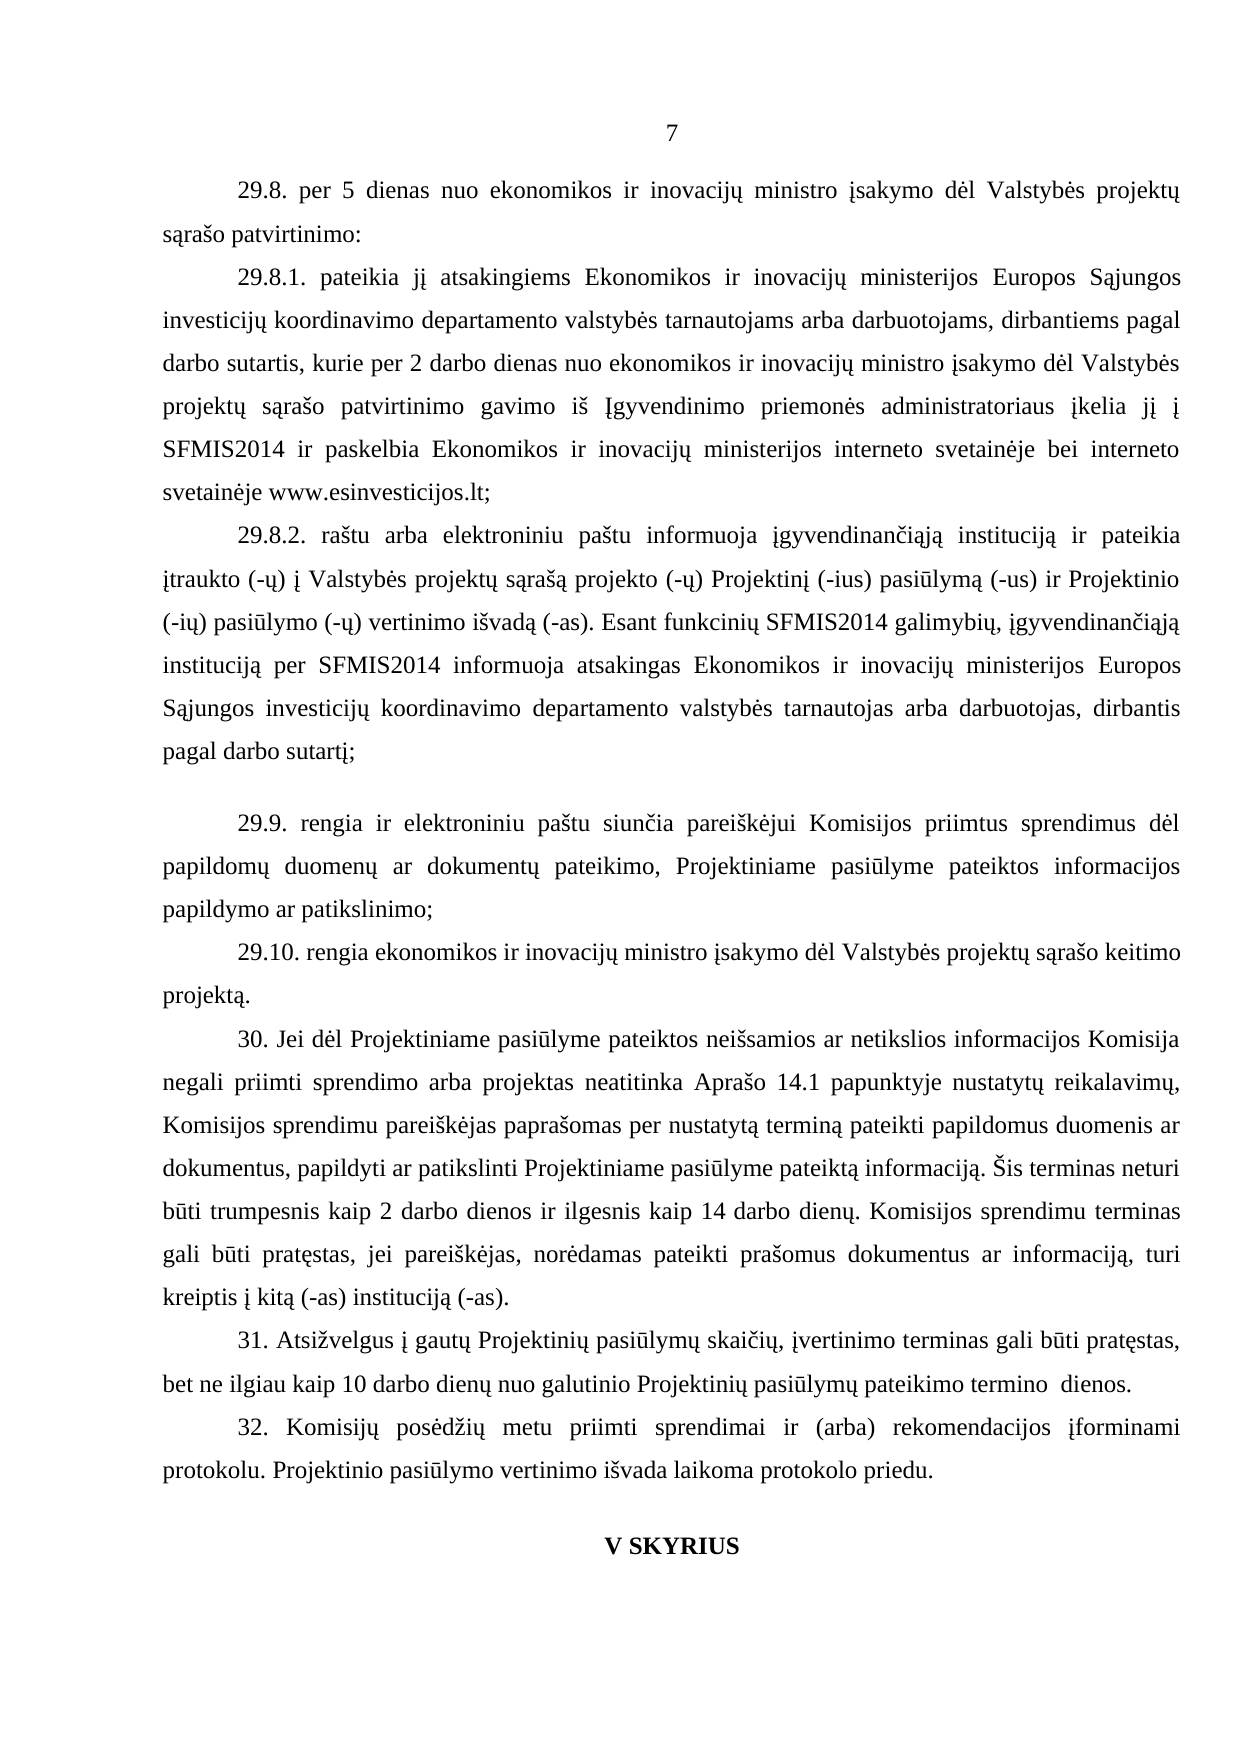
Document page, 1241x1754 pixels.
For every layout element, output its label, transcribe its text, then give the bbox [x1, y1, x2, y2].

text 30. Jei dėl Projektiniame pasiūlyme pateiktos neišsamios ar netikslios informacijos Komisija negali priimti sprendimo arba projektas neatitinka Aprašo 14.1 papunktyje nustatytų reikalavimų, Komisijos sprendimu pareiškėjas paprašomas per nustatytą terminą pateikti papildomus duomenis ar dokumentus, papildyti ar patikslinti Projektiniame pasiūlyme pateiktą informaciją. Šis terminas neturi būti trumpesnis kaip 2 darbo dienos ir ilgesnis kaip 14 darbo dienų. Komisijos sprendimu terminas gali būti pratęstas, jei pareiškėjas, norėdamas pateikti prašomus dokumentus ar informaciją, turi kreiptis į kitą (-as) instituciją (-as). [162, 1024, 1181, 1311]
text 29.10. rengia ekonomikos ir inovacijų ministro įsakymo dėl Valstybės projektų sąrašo keitimo projektą. [162, 937, 1181, 1009]
text 29.8. per 5 dienas nuo ekonomikos ir inovacijų ministro įsakymo dėl Valstybės projektų sąrašo patvirtinimo: [162, 176, 1181, 247]
text 29.8.1. pateikia jį atsakingiems Ekonomikos ir inovacijų ministerijos Europos Sąjungos investicijų koordinavimo departamento valstybės tarnautojams arba darbuotojams, dirbantiems pagal darbo sutartis, kurie per 2 darbo dienas nuo ekonomikos ir inovacijų ministro įsakymo dėl Valstybės projektų sąrašo patvirtinimo gavimo iš Įgyvendinimo priemonės administratoriaus įkelia jį į SFMIS2014 ir paskelbia Ekonomikos ir inovacijų ministerijos interneto svetainėje bei interneto svetainėje www.esinvesticijos.lt; [162, 262, 1181, 506]
text V SKYRIUS [162, 1531, 1181, 1560]
text 32. Komisijų posėdžių metu priimti sprendimai ir (arba) rekomendacijos įforminami protokolu. Projektinio pasiūlymo vertinimo išvada laikoma protokolo priedu. [162, 1412, 1181, 1484]
text 29.9. rengia ir elektroniniu paštu siunčia pareiškėjui Komisijos priimtus sprendimus dėl papildomų duomenų ar dokumentų pateikimo, Projektiniame pasiūlyme pateiktos informacijos papildymo ar patikslinimo; [162, 808, 1181, 923]
text 31. Atsižvelgus į gautų Projektinių pasiūlymų skaičių, įvertinimo terminas gali būti pratęstas, bet ne ilgiau kaip 10 darbo dienų nuo galutinio Projektinių pasiūlymų pateikimo termino dienos. [162, 1326, 1181, 1397]
text 29.8.2. raštu arba elektroniniu paštu informuoja įgyvendinančiąją instituciją ir pateikia įtraukto (-ų) į Valstybės projektų sąrašą projekto (-ų) Projektinį (-ius) pasiūlymą (-us) ir Projektinio (-ių) pasiūlymo (-ų) vertinimo išvadą (-as). Esant funkcinių SFMIS2014 galimybių, įgyvendinančiąją instituciją per SFMIS2014 informuoja atsakingas Ekonomikos ir inovacijų ministerijos Europos Sąjungos investicijų koordinavimo departamento valstybės tarnautojas arba darbuotojas, dirbantis pagal darbo sutartį; [162, 521, 1181, 765]
